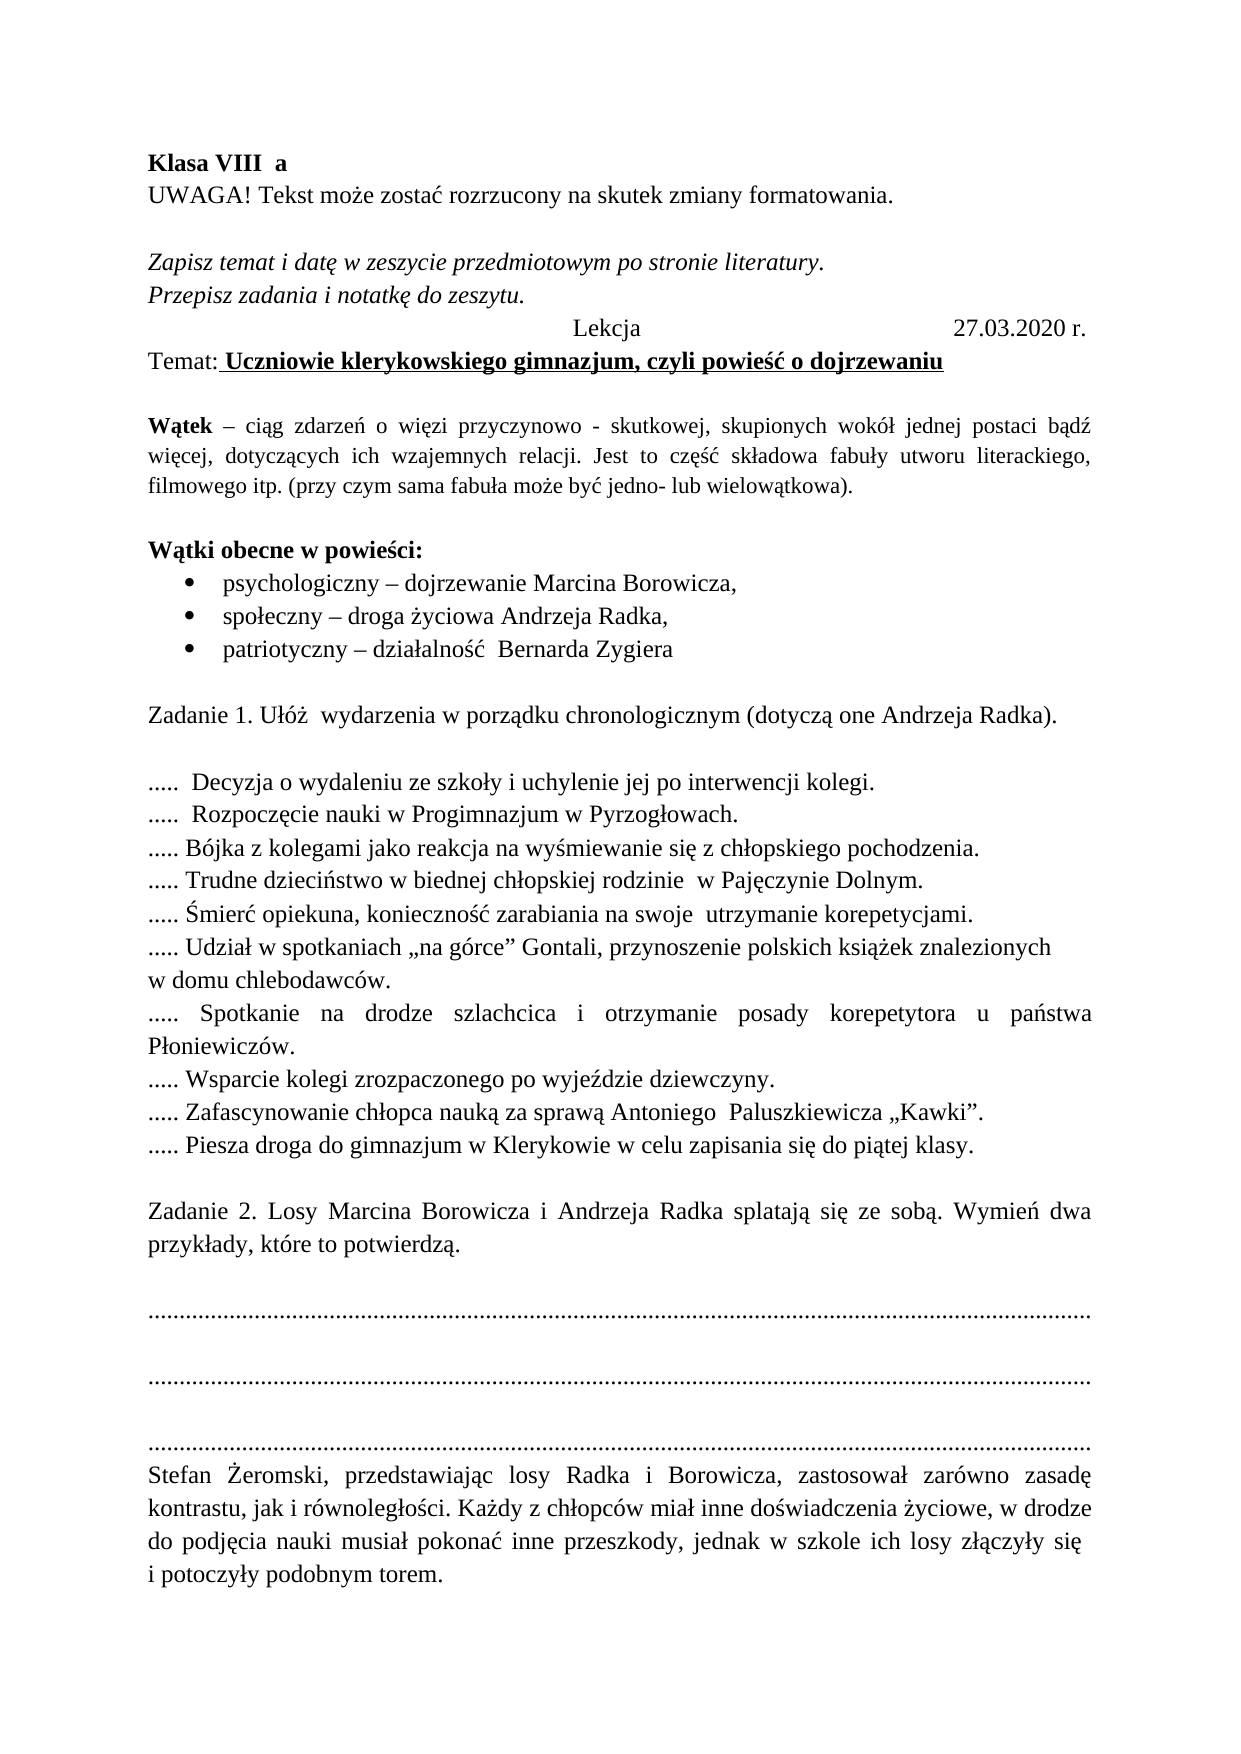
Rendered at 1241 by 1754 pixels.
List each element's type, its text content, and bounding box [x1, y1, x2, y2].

text Zadanie 1. Ułóż wydarzenia w porządku chronologicznym (dotyczą one Andrzeja Radka). [148, 701, 1093, 729]
text ..... Bójka z kolegami jako reakcja na wyśmiewanie się z chłopskiego pochodzenia. [148, 833, 1093, 861]
text w domu chlebodawców. [148, 965, 1093, 993]
text Klasa VIII a [148, 148, 1093, 176]
text ....................................................................................................................................................... [148, 1295, 1093, 1324]
text Zadanie 2. Losy Marcina Borowicza i Andrzeja Radka splatają się ze sobą. Wymień dwa przykłady, które to potwierdzą. [148, 1196, 1093, 1258]
text ....................................................................................................................................................... [148, 1427, 1093, 1456]
text Lekcja 27.03.2020 r. Temat: Uczniowie klerykowskiego gimnazjum, czyli powieść o dojrzewaniu [148, 313, 1093, 374]
text ..... Śmierć opiekuna, konieczność zarabiania na swoje utrzymanie korepetycjami. [148, 899, 1093, 927]
list psychologiczny – dojrzewanie Marcina Borowicza, [185, 568, 1093, 597]
text ..... Udział w spotkaniach „na górce” Gontali, przynoszenie polskich książek znalezionych [148, 932, 1093, 960]
text UWAGA! Tekst może zostać rozrzucony na skutek zmiany formatowania. [148, 181, 1093, 209]
text ..... Rozpoczęcie nauki w Progimnazjum w Pyrzogłowach. [148, 799, 1093, 828]
text Stefan Żeromski, przedstawiając losy Radka i Borowicza, zastosował zarówno zasadę kontrastu, jak i równoległości. Każdy z chłopców miał inne doświadczenia życiowe, w drodze do podjęcia nauki musiał pokonać inne przeszkody, jednak w szkole ich losy złączyły się i potoczyły podobnym torem. [148, 1460, 1093, 1588]
text ..... Trudne dzieciństwo w biednej chłopskiej rodzinie w Pajęczynie Dolnym. [148, 866, 1093, 894]
text Zapisz temat i datę w zeszycie przedmiotowym po stronie literatury. [148, 247, 1093, 275]
list społeczny – droga życiowa Andrzeja Radka, [185, 601, 1093, 630]
text ....................................................................................................................................................... [148, 1361, 1093, 1390]
text ..... Decyzja o wydaleniu ze szkoły i uchylenie jej po interwencji kolegi. [148, 767, 1093, 795]
text ..... Wsparcie kolegi zrozpaczonego po wyjeździe dziewczyny. [148, 1064, 1093, 1092]
text ..... Zafascynowanie chłopca nauką za sprawą Antoniego Paluszkiewicza „Kawki”. [148, 1097, 1093, 1126]
text Wątki obecne w powieści: [148, 535, 1093, 564]
text ..... Spotkanie na drodze szlachcica i otrzymanie posady korepetytora u państwa Płoniewiczów. [148, 998, 1093, 1059]
text Wątek – ciąg zdarzeń o więzi przyczynowo - skutkowej, skupionych wokół jednej postaci bądź więcej, dotyczących ich wzajemnych relacji. Jest to część składowa fabuły utworu literackiego, filmowego itp. (przy czym sama fabuła może być jedno- lub wielowątkowa). [148, 412, 1093, 498]
text ..... Piesza droga do gimnazjum w Klerykowie w celu zapisania się do piątej klasy. [148, 1130, 1093, 1158]
list patriotyczny – działalność Bernarda Zygiera [185, 634, 1093, 663]
text Przepisz zadania i notatkę do zeszytu. [148, 280, 1093, 308]
